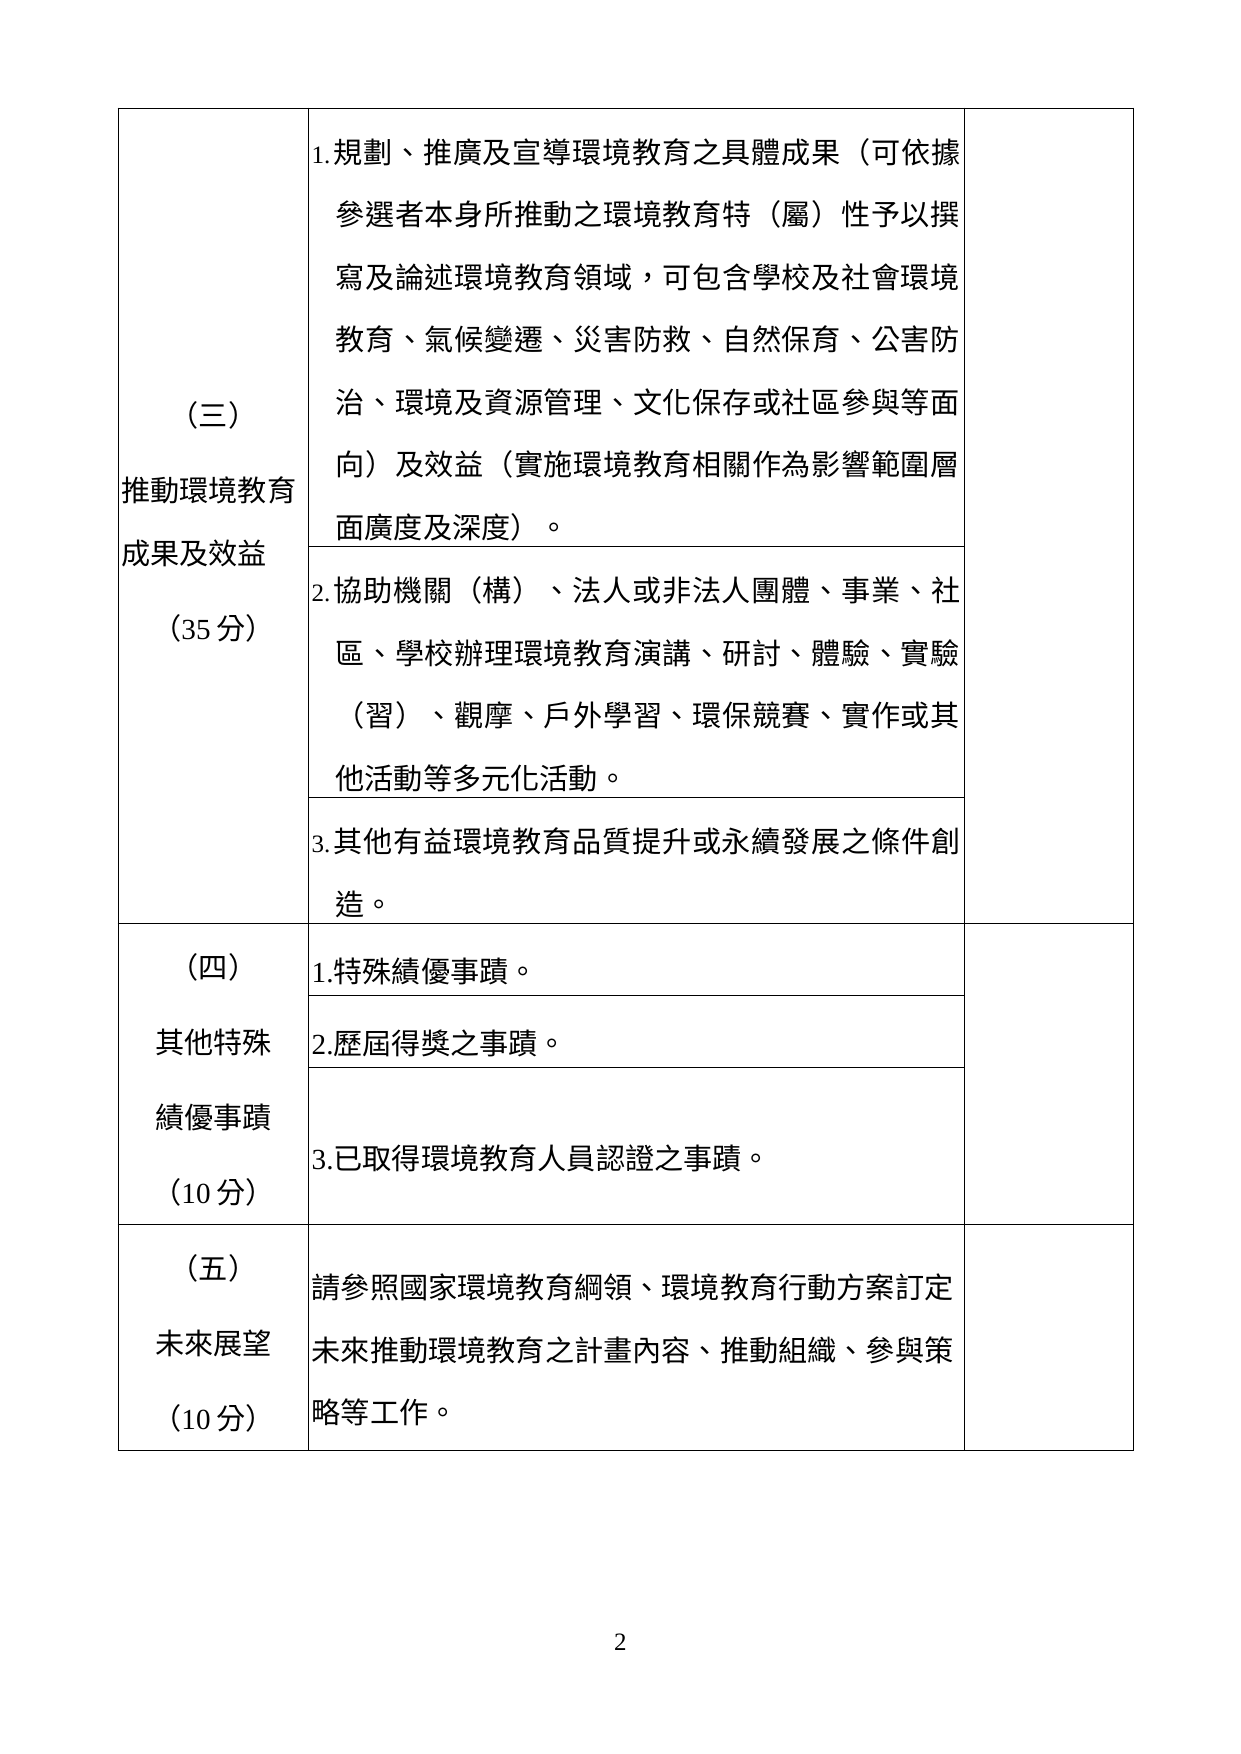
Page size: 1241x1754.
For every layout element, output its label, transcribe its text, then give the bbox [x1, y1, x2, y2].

table_cell 其他有益環境教育品質提升或永續發展之條件創造。 [309, 798, 964, 923]
table_cell 3.已取得環境教育人員認證之事蹟。 [309, 1068, 964, 1224]
table_cell （三） 推動環境教育成果及效益 （35分） [119, 109, 308, 923]
table_cell [965, 1225, 1133, 1450]
table_cell （四） 其他特殊 績優事蹟 （10分） [119, 924, 308, 1224]
table_cell 1.特殊績優事蹟。 [309, 924, 964, 995]
table_cell [965, 109, 1133, 923]
table_cell 請參照國家環境教育綱領、環境教育行動方案訂定未來推動環境教育之計畫內容、推動組織、參與策略等工作。 [309, 1225, 964, 1450]
table_cell （五） 未來展望 （10分） [119, 1225, 308, 1450]
table_cell 2.歷屆得獎之事蹟。 [309, 996, 964, 1067]
table_cell 協助機關（構）、法人或非法人團體、事業、社區、學校辦理環境教育演講、研討、體驗、實驗（習）、觀摩、戶外學習、環保競賽、實作或其他活動等多元化活動。 [309, 547, 964, 797]
table_cell 規劃、推廣及宣導環境教育之具體成果（可依據參選者本身所推動之環境教育特（屬）性予以撰寫及論述環境教育領域，可包含學校及社會環境教育、氣候變遷、災害防救、自然保育、公害防治、環境及資源管理、文化保存或社區參與等面向）及效益（實施環境教育相關作為影響範圍層面廣度及深度）。 [309, 109, 964, 546]
table_cell [965, 924, 1133, 1224]
